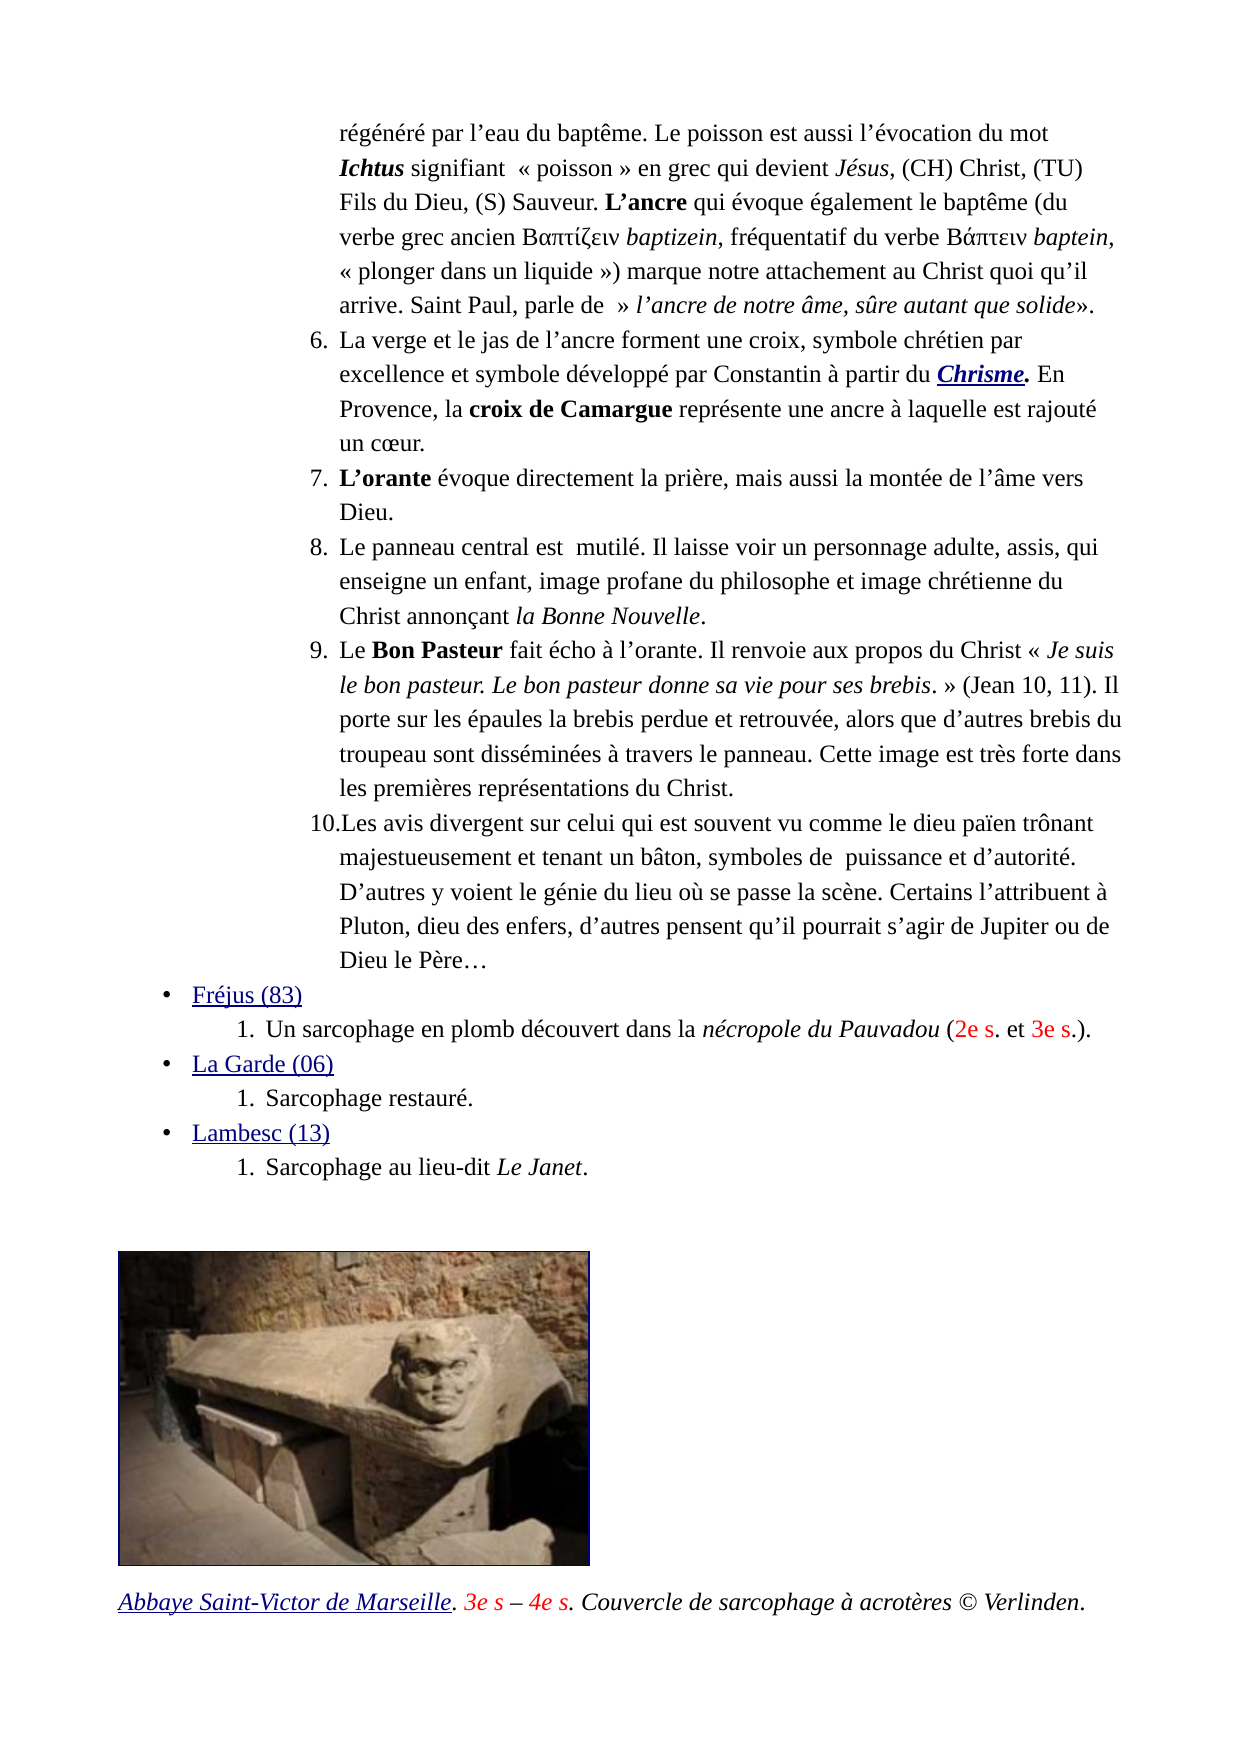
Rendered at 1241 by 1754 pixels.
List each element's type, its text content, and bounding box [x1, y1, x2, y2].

list régénéré par l’eau du baptême. Le poisson est aussi l’évocation du mot Ichtus signifiant « poisson » en grec qui devient Jésus, (CH) Christ, (TU) Fils du Dieu, (S) Sauveur. L’ancre qui évoque également le baptême (du verbe grec ancien Βαπτίζειν baptizein, fréquentatif du verbe Βάπτειν baptein, « plonger dans un liquide ») marque notre attachement au Christ quoi qu’il arrive. Saint Paul, parle de » l’ancre de notre âme, sûre autant que solide». [309, 118, 1122, 319]
list Sarcophage restauré. [236, 1083, 1122, 1112]
list Sarcophage au lieu-dit Le Janet. [236, 1152, 1122, 1181]
list Lambesc (13) [162, 1118, 1122, 1147]
list Fréjus (83) [162, 980, 1122, 1009]
list Le Bon Pasteur fait écho à l’orante. Il renvoie aux propos du Christ « Je suis le bon pasteur. Le bon pasteur donne sa vie pour ses brebis. » (Jean 10, 11). Il porte sur les épaules la brebis perdue et retrouvée, alors que d’autres brebis du troupeau sont disséminées à travers le panneau. Cette image est très forte dans les premières représentations du Christ. [309, 635, 1122, 802]
list La verge et le jas de l’ancre forment une croix, symbole chrétien par excellence et symbole développé par Constantin à partir du Chrisme. En Provence, la croix de Camargue représente une ancre à laquelle est rajouté un cœur. [309, 325, 1122, 457]
list La Garde (06) [162, 1049, 1122, 1078]
text Abbaye Saint-Victor de Marseille. 3e s – 4e s. Couvercle de sarcophage à acrotères © Verlinden. [118, 1587, 1122, 1615]
list Les avis divergent sur celui qui est souvent vu comme le dieu païen trônant majestueusement et tenant un bâton, symboles de puissance et d’autorité. D’autres y voient le génie du lieu où se passe la scène. Certains l’attribuent à Pluton, dieu des enfers, d’autres pensent qu’il pourrait s’agir de Jupiter ou de Dieu le Père… [309, 808, 1122, 974]
list Un sarcophage en plomb découvert dans la nécropole du Pauvadou (2e s. et 3e s.). [236, 1014, 1122, 1043]
list L’orante évoque directement la prière, mais aussi la montée de l’âme vers Dieu. [309, 463, 1122, 526]
picture [120, 1252, 588, 1565]
list Le panneau central est mutilé. Il laisse voir un personnage adulte, assis, qui enseigne un enfant, image profane du philosophe et image chrétienne du Christ annonçant la Bonne Nouvelle. [309, 532, 1122, 629]
